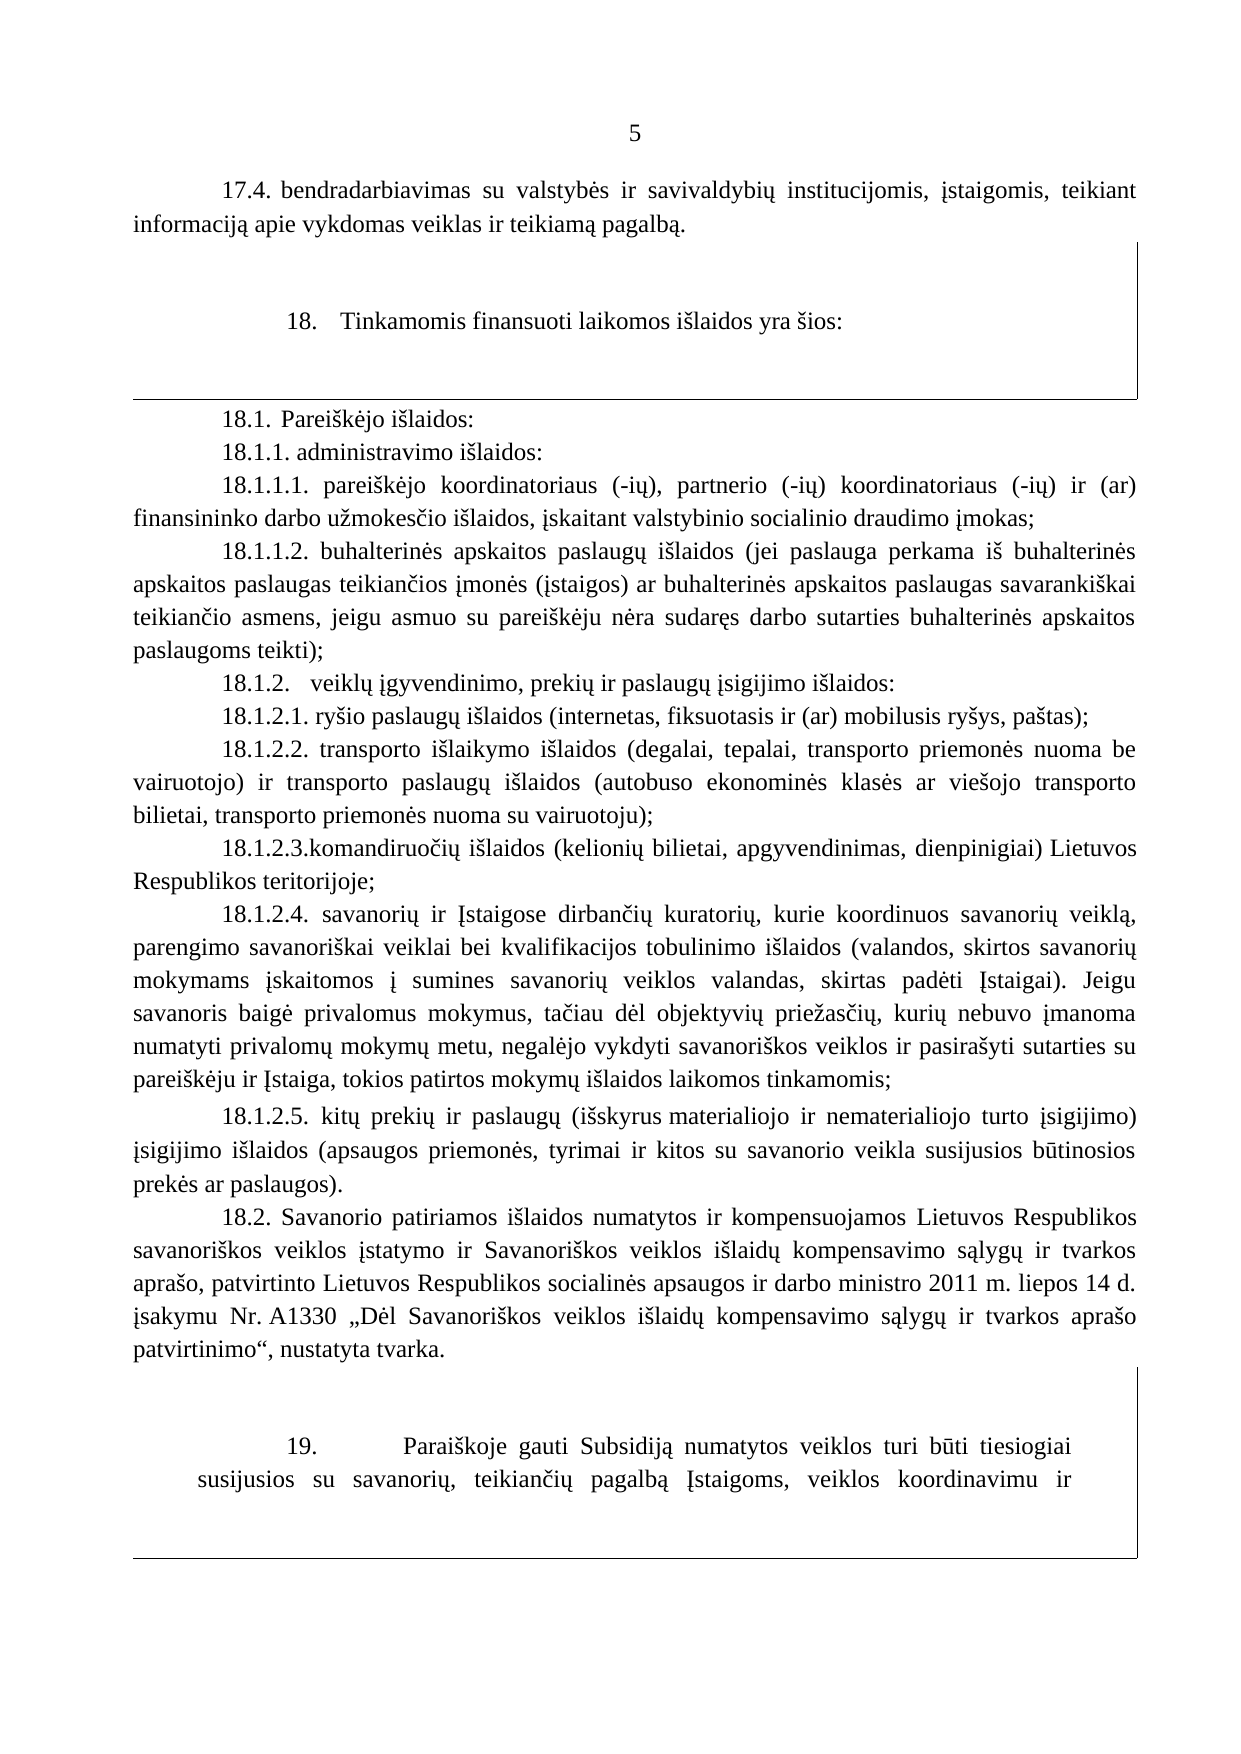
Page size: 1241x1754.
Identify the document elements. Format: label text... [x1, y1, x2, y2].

text 18.1.2.3.komandiruočių išlaidos (kelionių bilietai, apgyvendinimas, dienpinigiai) Lietuvos Respublikos teritorijoje; [133, 833, 1137, 895]
text 18.1.2.1. ryšio paslaugų išlaidos (internetas, fiksuotasis ir (ar) mobilusis ryšys, paštas); [133, 701, 1137, 730]
text 17.4. bendradarbiavimas su valstybės ir savivaldybių institucijomis, įstaigomis, teikiant informaciją apie vykdomas veiklas ir teikiamą pagalbą. [133, 176, 1137, 237]
text 18.1. Pareiškėjo išlaidos: [133, 404, 1137, 433]
text 19. Paraiškoje gauti Subsidiją numatytos veiklos turi būti tiesiogiai susijusios su savanorių, teikiančių pagalbą Įstaigoms, veiklos koordinavimu ir [133, 1367, 1137, 1558]
text 18.1.1.2. buhalterinės apskaitos paslaugų išlaidos (jei paslauga perkama iš buhalterinės apskaitos paslaugas teikiančios įmonės (įstaigos) ar buhalterinės apskaitos paslaugas savarankiškai teikiančio asmens, jeigu asmuo su pareiškėju nėra sudaręs darbo sutarties buhalterinės apskaitos paslaugoms teikti); [133, 536, 1137, 664]
text 18.1.1. administravimo išlaidos: [133, 437, 1137, 466]
text 18.1.2.4. savanorių ir Įstaigose dirbančių kuratorių, kurie koordinuos savanorių veiklą, parengimo savanoriškai veiklai bei kvalifikacijos tobulinimo išlaidos (valandos, skirtos savanorių mokymams įskaitomos į sumines savanorių veiklos valandas, skirtas padėti Įstaigai). Jeigu savanoris baigė privalomus mokymus, tačiau dėl objektyvių priežasčių, kurių nebuvo įmanoma numatyti privalomų mokymų metu, negalėjo vykdyti savanoriškos veiklos ir pasirašyti sutarties su pareiškėju ir Įstaiga, tokios patirtos mokymų išlaidos laikomos tinkamomis; [133, 899, 1137, 1093]
text 18. Tinkamomis finansuoti laikomos išlaidos yra šios: [133, 242, 1137, 399]
text 18.1.2.2. transporto išlaikymo išlaidos (degalai, tepalai, transporto priemonės nuoma be vairuotojo) ir transporto paslaugų išlaidos (autobuso ekonominės klasės ar viešojo transporto bilietai, transporto priemonės nuoma su vairuotoju); [133, 734, 1137, 829]
text 18.1.2.5. kitų prekių ir paslaugų (išskyrus materialiojo ir nematerialiojo turto įsigijimo) įsigijimo išlaidos (apsaugos priemonės, tyrimai ir kitos su savanorio veikla susijusios būtinosios prekės ar paslaugos). [133, 1097, 1137, 1197]
text 18.1.2. veiklų įgyvendinimo, prekių ir paslaugų įsigijimo išlaidos: [133, 668, 1137, 697]
text 18.2. Savanorio patiriamos išlaidos numatytos ir kompensuojamos Lietuvos Respublikos savanoriškos veiklos įstatymo ir Savanoriškos veiklos išlaidų kompensavimo sąlygų ir tvarkos aprašo, patvirtinto Lietuvos Respublikos socialinės apsaugos ir darbo ministro 2011 m. liepos 14 d. įsakymu Nr. A1330 „Dėl Savanoriškos veiklos išlaidų kompensavimo sąlygų ir tvarkos aprašo patvirtinimo“, nustatyta tvarka. [133, 1202, 1137, 1362]
text 18.1.1.1. pareiškėjo koordinatoriaus (-ių), partnerio (-ių) koordinatoriaus (-ių) ir (ar) finansininko darbo užmokesčio išlaidos, įskaitant valstybinio socialinio draudimo įmokas; [133, 470, 1137, 532]
